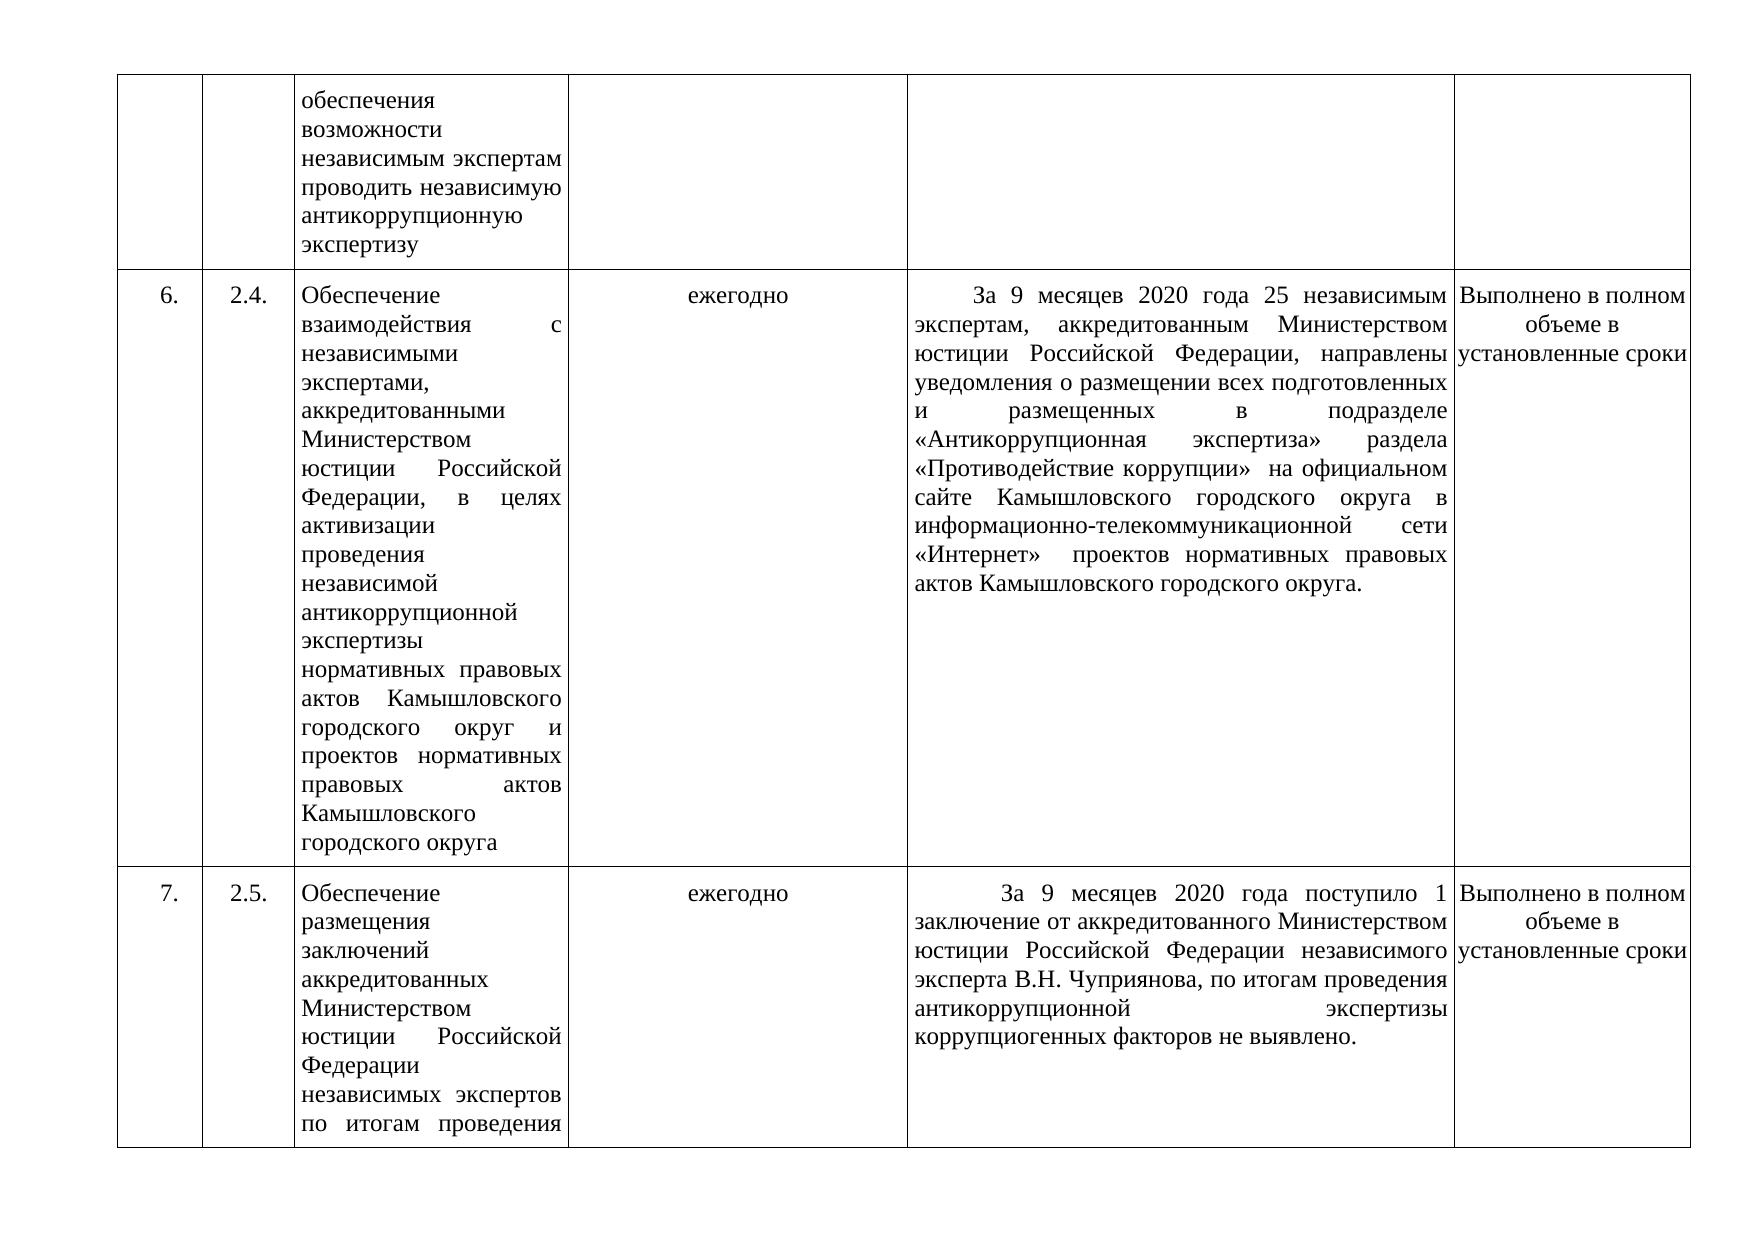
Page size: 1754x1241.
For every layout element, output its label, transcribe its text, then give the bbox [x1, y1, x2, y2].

table_cell Выполнено в полном объеме в установленные сроки [1455, 867, 1690, 1147]
table_cell [118, 75, 202, 269]
table_cell Обеспечение размещения заключений аккредитованных Министерством юстиции Российской Федерации независимых экспертов по итогам проведения [295, 867, 568, 1147]
table_cell За 9 месяцев 2020 года 25 независимым экспертам, аккредитованным Министерством юстиции Российской Федерации, направлены уведомления о размещении всех подготовленных и размещенных в подразделе «Антикоррупционная экспертиза» раздела «Противодействие коррупции» на официальном сайте Камышловского городского округа в информационно-телекоммуникационной сети «Интернет» проектов нормативных правовых актов Камышловского городского округа. [908, 270, 1454, 866]
table_cell [1455, 75, 1690, 269]
table_cell Выполнено в полном объеме в установленные сроки [1455, 270, 1690, 866]
table_cell ежегодно [569, 270, 907, 866]
table_cell 2.4. [203, 270, 294, 866]
table_cell Обеспечение взаимодействия с независимыми экспертами, аккредитованными Министерством юстиции Российской Федерации, в целях активизации проведения независимой антикоррупционной экспертизы нормативных правовых актов Камышловского городского округ и проектов нормативных правовых актов Камышловского городского округа [295, 270, 568, 866]
table_cell [118, 270, 202, 866]
table_cell обеспечения возможности независимым экспертам проводить независимую антикоррупционную экспертизу [295, 75, 568, 269]
table_cell 2.5. [203, 867, 294, 1147]
table_cell ежегодно [569, 867, 907, 1147]
table_cell [569, 75, 907, 269]
table_cell За 9 месяцев 2020 года поступило 1 заключение от аккредитованного Министерством юстиции Российской Федерации независимого эксперта В.Н. Чуприянова, по итогам проведения антикоррупционной экспертизы коррупциогенных факторов не выявлено. [908, 867, 1454, 1147]
table_cell [118, 867, 202, 1147]
table_cell [203, 75, 294, 269]
table_cell [908, 75, 1454, 269]
